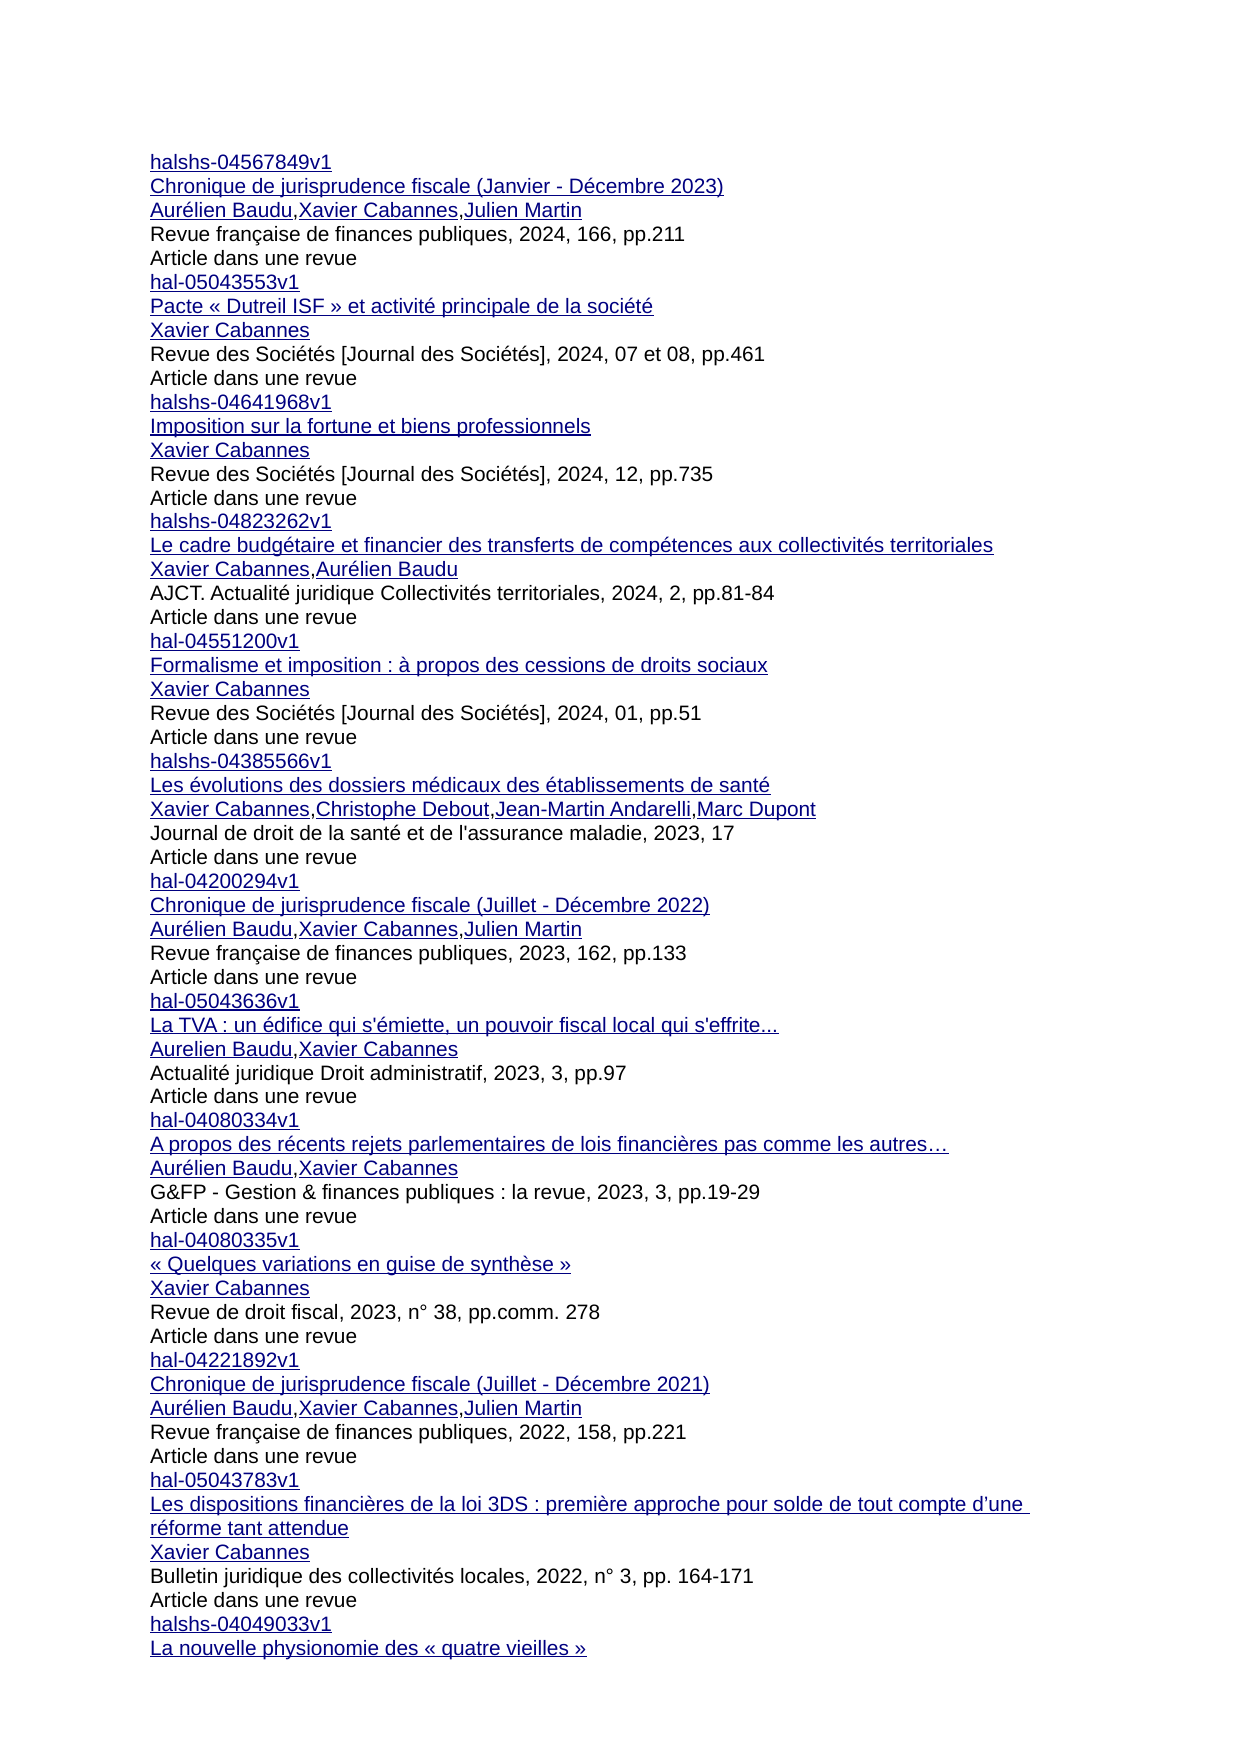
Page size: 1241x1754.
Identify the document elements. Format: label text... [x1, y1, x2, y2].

table_cell halshs-04567849v1 [150, 150, 1090, 174]
table_cell Les évolutions des dossiers médicaux des établissements de santé Xavier Cabannes,Christophe Debout,Jean-Martin Andarelli,Marc Dupont Journal de droit de la santé et de l'assurance maladie, 2023, 17 Article dans une revue hal-04200294v1 [150, 773, 1090, 893]
table_cell Pacte « Dutreil ISF » et activité principale de la société Xavier Cabannes Revue des Sociétés [Journal des Sociétés], 2024, 07 et 08, pp.461 Article dans une revue halshs-04641968v1 [150, 294, 1090, 413]
table_cell Formalisme et imposition : à propos des cessions de droits sociaux Xavier Cabannes Revue des Sociétés [Journal des Sociétés], 2024, 01, pp.51 Article dans une revue halshs-04385566v1 [150, 653, 1090, 773]
table_cell Chronique de jurisprudence fiscale (Juillet - Décembre 2022) Aurélien Baudu,Xavier Cabannes,Julien Martin Revue française de finances publiques, 2023, 162, pp.133 Article dans une revue hal-05043636v1 [150, 893, 1090, 1012]
table_cell Le cadre budgétaire et financier des transferts de compétences aux collectivités territoriales Xavier Cabannes,Aurélien Baudu AJCT. Actualité juridique Collectivités territoriales, 2024, 2, pp.81-84 Article dans une revue hal-04551200v1 [150, 533, 1090, 653]
table_cell Chronique de jurisprudence fiscale (Janvier - Décembre 2023) Aurélien Baudu,Xavier Cabannes,Julien Martin Revue française de finances publiques, 2024, 166, pp.211 Article dans une revue hal-05043553v1 [150, 174, 1090, 294]
table_cell La TVA : un édifice qui s'émiette, un pouvoir fiscal local qui s'effrite... Aurelien Baudu,Xavier Cabannes Actualité juridique Droit administratif, 2023, 3, pp.97 Article dans une revue hal-04080334v1 [150, 1013, 1090, 1132]
table_cell Chronique de jurisprudence fiscale (Juillet - Décembre 2021) Aurélien Baudu,Xavier Cabannes,Julien Martin Revue française de finances publiques, 2022, 158, pp.221 Article dans une revue hal-05043783v1 [150, 1372, 1090, 1492]
table_cell A propos des récents rejets parlementaires de lois financières pas comme les autres… Aurélien Baudu,Xavier Cabannes G&FP - Gestion & finances publiques : la revue, 2023, 3, pp.19-29 Article dans une revue hal-04080335v1 [150, 1132, 1090, 1252]
table_cell La nouvelle physionomie des « quatre vieilles » [150, 1635, 1090, 1659]
table_cell Imposition sur la fortune et biens professionnels Xavier Cabannes Revue des Sociétés [Journal des Sociétés], 2024, 12, pp.735 Article dans une revue halshs-04823262v1 [150, 414, 1090, 533]
table_cell Les dispositions financières de la loi 3DS : première approche pour solde de tout compte d’une réforme tant attendue Xavier Cabannes Bulletin juridique des collectivités locales, 2022, n° 3, pp. 164-171 Article dans une revue halshs-04049033v1 [150, 1492, 1090, 1635]
table_cell « Quelques variations en guise de synthèse » Xavier Cabannes Revue de droit fiscal, 2023, n° 38, pp.comm. 278 Article dans une revue hal-04221892v1 [150, 1252, 1090, 1372]
